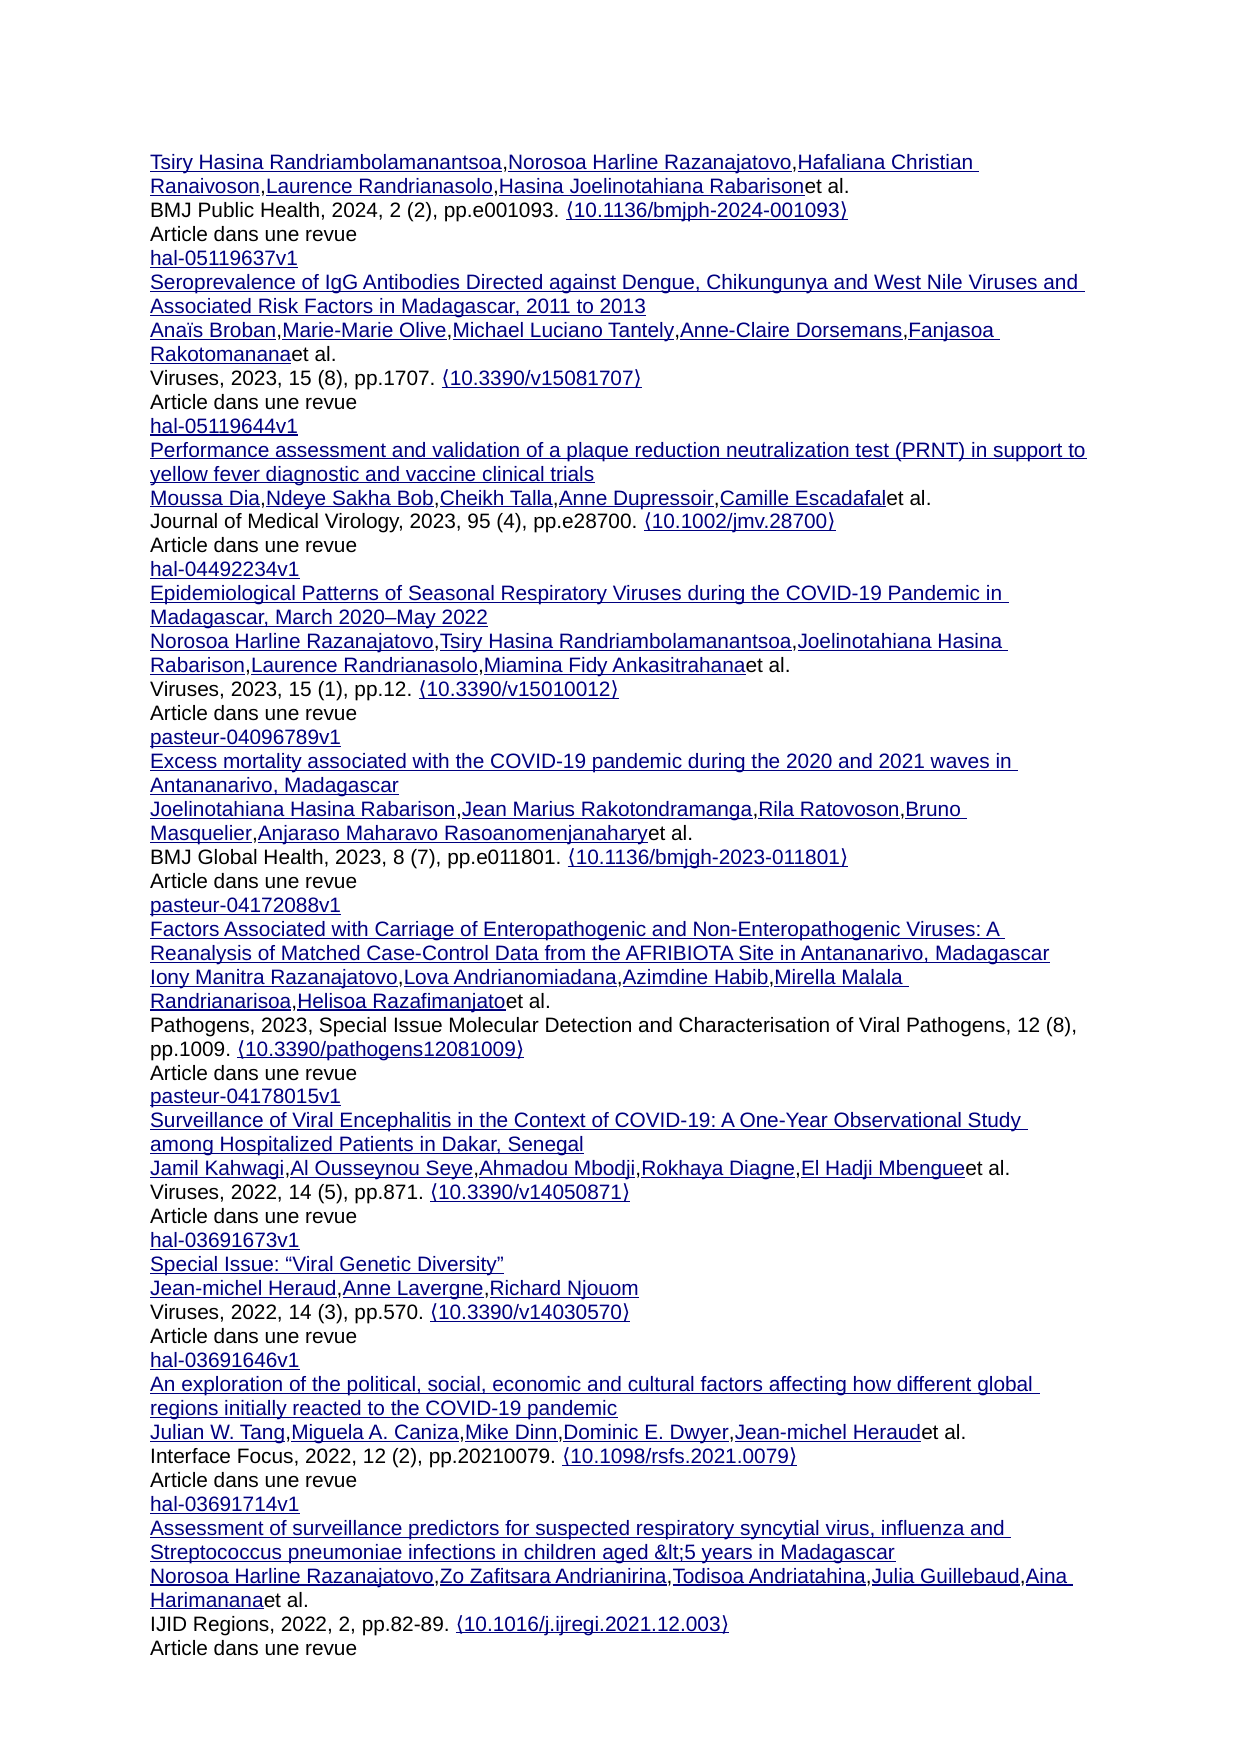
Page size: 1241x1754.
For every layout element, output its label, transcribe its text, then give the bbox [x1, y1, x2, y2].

table_cell Excess mortality associated with the COVID-19 pandemic during the 2020 and 2021 waves in Antananarivo, Madagascar Joelinotahiana Hasina Rabarison,Jean Marius Rakotondramanga,Rila Ratovoson,Bruno Masquelier,Anjaraso Maharavo Rasoanomenjanaharyet al. BMJ Global Health, 2023, 8 (7), pp.e011801. ⟨10.1136/bmjgh-2023-011801⟩ Article dans une revue pasteur-04172088v1 [150, 749, 1090, 917]
table_cell Special Issue: “Viral Genetic Diversity” Jean‐michel Heraud,Anne Lavergne,Richard Njouom Viruses, 2022, 14 (3), pp.570. ⟨10.3390/v14030570⟩ Article dans une revue hal-03691646v1 [150, 1252, 1090, 1372]
table_cell An exploration of the political, social, economic and cultural factors affecting how different global regions initially reacted to the COVID-19 pandemic Julian W. Tang,Miguela A. Caniza,Mike Dinn,Dominic E. Dwyer,Jean‐michel Heraudet al. Interface Focus, 2022, 12 (2), pp.20210079. ⟨10.1098/rsfs.2021.0079⟩ Article dans une revue hal-03691714v1 [150, 1372, 1090, 1516]
table_cell Assessment of surveillance predictors for suspected respiratory syncytial virus, influenza and Streptococcus pneumoniae infections in children aged &lt;5 years in Madagascar Norosoa Harline Razanajatovo,Zo Zafitsara Andrianirina,Todisoa Andriatahina,Julia Guillebaud,Aina Harimananaet al. IJID Regions, 2022, 2, pp.82-89. ⟨10.1016/j.ijregi.2021.12.003⟩ Article dans une revue [150, 1516, 1090, 1659]
table_cell Epidemiological Patterns of Seasonal Respiratory Viruses during the COVID-19 Pandemic in Madagascar, March 2020–May 2022 Norosoa Harline Razanajatovo,Tsiry Hasina Randriambolamanantsoa,Joelinotahiana Hasina Rabarison,Laurence Randrianasolo,Miamina Fidy Ankasitrahanaet al. Viruses, 2023, 15 (1), pp.12. ⟨10.3390/v15010012⟩ Article dans une revue pasteur-04096789v1 [150, 581, 1090, 749]
table_cell Factors Associated with Carriage of Enteropathogenic and Non-Enteropathogenic Viruses: A Reanalysis of Matched Case-Control Data from the AFRIBIOTA Site in Antananarivo, Madagascar Iony Manitra Razanajatovo,Lova Andrianomiadana,Azimdine Habib,Mirella Malala Randrianarisoa,Helisoa Razafimanjatoet al. Pathogens, 2023, Special Issue Molecular Detection and Characterisation of Viral Pathogens, 12 (8), pp.1009. ⟨10.3390/pathogens12081009⟩ Article dans une revue pasteur-04178015v1 [150, 917, 1090, 1108]
table_cell Surveillance of Viral Encephalitis in the Context of COVID-19: A One-Year Observational Study among Hospitalized Patients in Dakar, Senegal Jamil Kahwagi,Al Ousseynou Seye,Ahmadou Mbodji,Rokhaya Diagne,El Hadji Mbengueet al. Viruses, 2022, 14 (5), pp.871. ⟨10.3390/v14050871⟩ Article dans une revue hal-03691673v1 [150, 1108, 1090, 1252]
table_cell Tsiry Hasina Randriambolamanantsoa,Norosoa Harline Razanajatovo,Hafaliana Christian Ranaivoson,Laurence Randrianasolo,Hasina Joelinotahiana Rabarisonet al. BMJ Public Health, 2024, 2 (2), pp.e001093. ⟨10.1136/bmjph-2024-001093⟩ Article dans une revue hal-05119637v1 [150, 150, 1090, 270]
table_cell Performance assessment and validation of a plaque reduction neutralization test (PRNT) in support to yellow fever diagnostic and vaccine clinical trials Moussa Dia,Ndeye Sakha Bob,Cheikh Talla,Anne Dupressoir,Camille Escadafalet al. Journal of Medical Virology, 2023, 95 (4), pp.e28700. ⟨10.1002/jmv.28700⟩ Article dans une revue hal-04492234v1 [150, 438, 1090, 581]
table_cell Seroprevalence of IgG Antibodies Directed against Dengue, Chikungunya and West Nile Viruses and Associated Risk Factors in Madagascar, 2011 to 2013 Anaïs Broban,Marie-Marie Olive,Michael Luciano Tantely,Anne-Claire Dorsemans,Fanjasoa Rakotomananaet al. Viruses, 2023, 15 (8), pp.1707. ⟨10.3390/v15081707⟩ Article dans une revue hal-05119644v1 [150, 270, 1090, 437]
